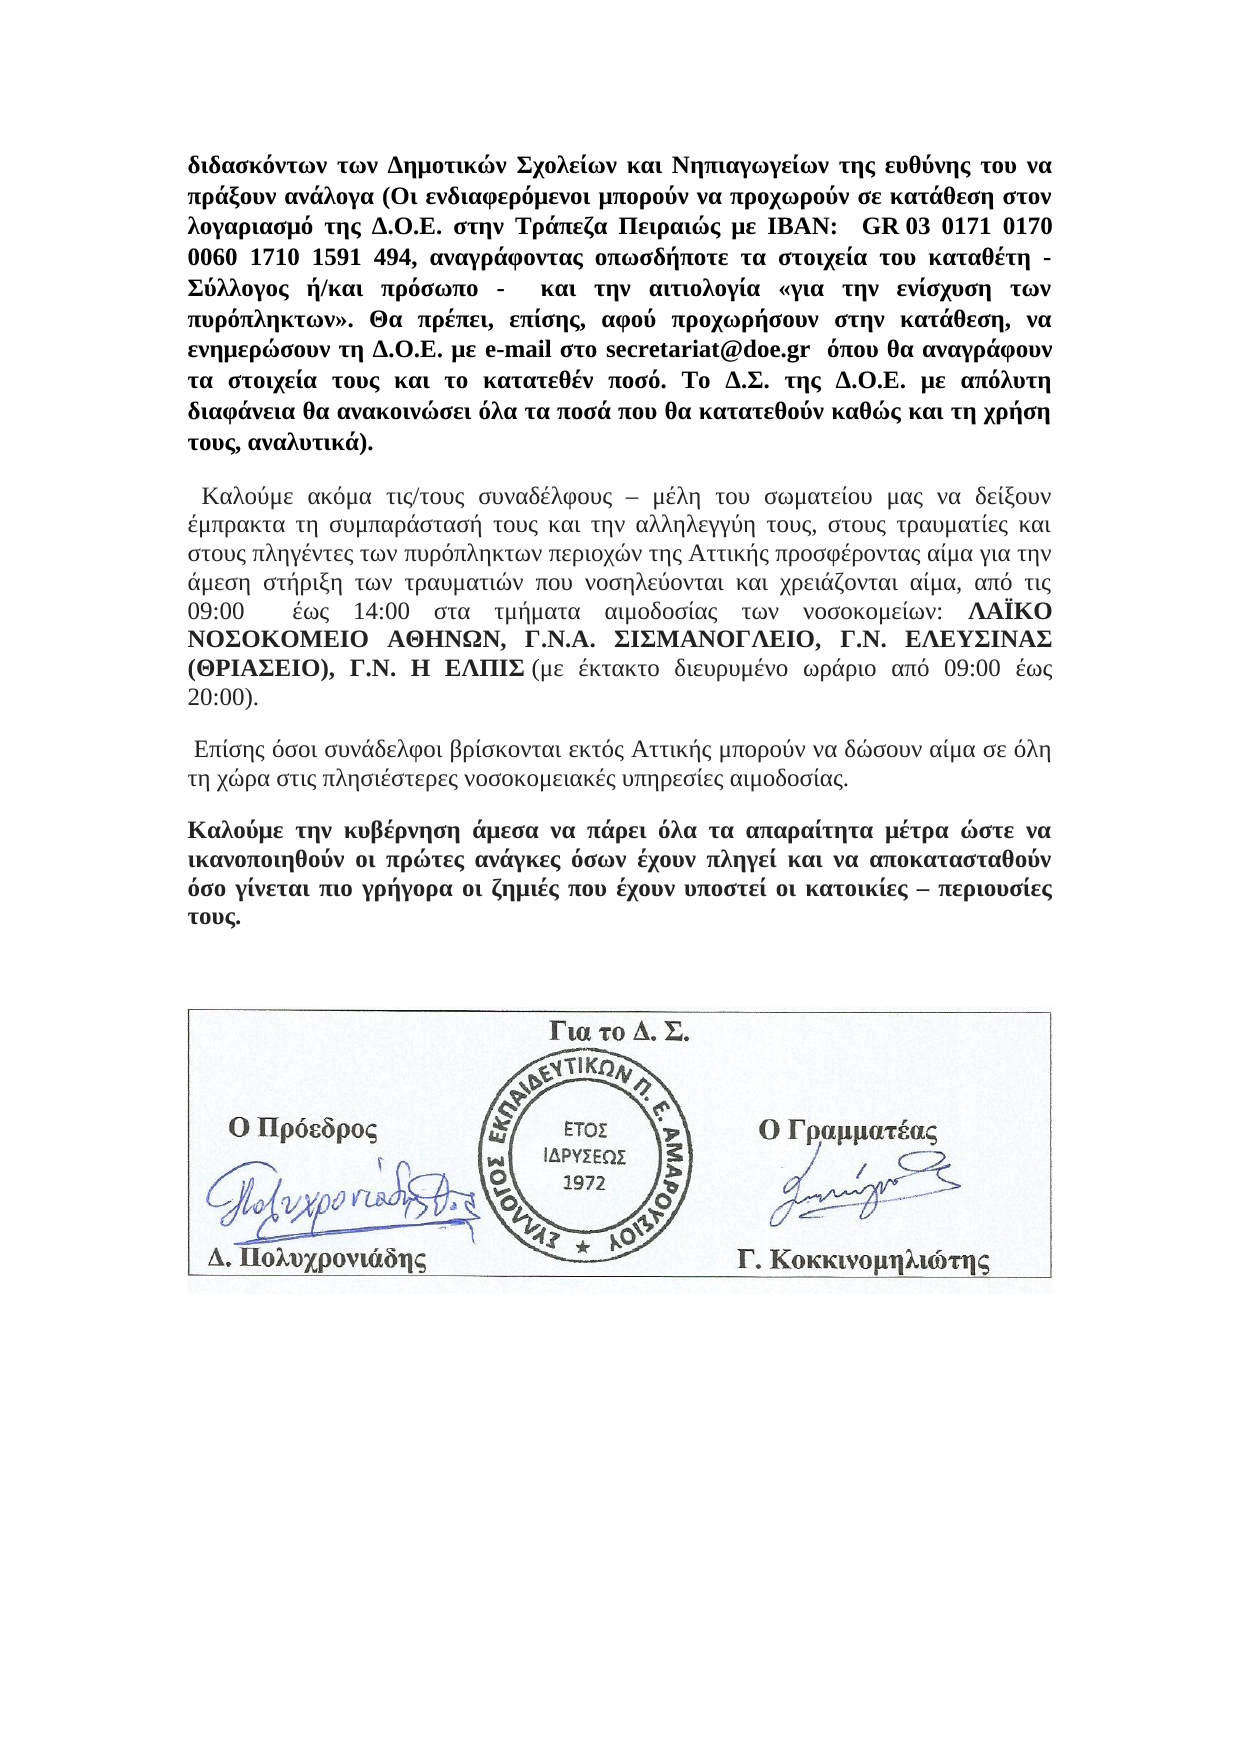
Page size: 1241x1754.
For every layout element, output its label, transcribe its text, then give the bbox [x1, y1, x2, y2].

text Καλούμε ακόμα τις/τους συναδέλφους – μέλη του σωματείου μας να δείξουν έμπρακτα τη συμπαράστασή τους και την αλληλεγγύη τους, στους τραυματίες και στους πληγέντες των πυρόπληκτων περιοχών της Αττικής προσφέροντας αίμα για την άμεση στήριξη των τραυματιών που νοσηλεύονται και χρειάζονται αίμα, από τις 09:00 έως 14:00 στα τμήματα αιμοδοσίας των νοσοκομείων: ΛΑΪΚΟ ΝΟΣΟΚΟΜΕΙΟ ΑΘΗΝΩΝ, Γ.Ν.Α. ΣΙΣΜΑΝΟΓΛΕΙΟ, Γ.Ν. ΕΛΕΥΣΙΝΑΣ (ΘΡΙΑΣΕΙΟ), Γ.Ν. Η ΕΛΠΙΣ (με έκτακτο διευρυμένο ωράριο από 09:00 έως 20:00). [187, 481, 1053, 711]
text Καλούμε την κυβέρνηση άμεσα να πάρει όλα τα απαραίτητα μέτρα ώστε να ικανοποιηθούν οι πρώτες ανάγκες όσων έχουν πληγεί και να αποκατασταθούν όσο γίνεται πιο γρήγορα οι ζημιές που έχουν υποστεί οι κατοικίες – περιουσίες τους. [187, 815, 1053, 930]
picture [187, 1007, 1053, 1294]
text Επίσης όσοι συνάδελφοι βρίσκονται εκτός Αττικής μπορούν να δώσουν αίμα σε όλη τη χώρα στις πλησιέστερες νοσοκομειακές υπηρεσίες αιμοδοσίας. [187, 734, 1053, 792]
text διδασκόντων των Δημοτικών Σχολείων και Νηπιαγωγείων της ευθύνης του να πράξουν ανάλογα (Οι ενδιαφερόμενοι μπορούν να προχωρούν σε κατάθεση στον λογαριασμό της Δ.Ο.Ε. στην Τράπεζα Πειραιώς με ΙΒΑΝ: GR 03 0171 0170 0060 1710 1591 494, αναγράφοντας οπωσδήποτε τα στοιχεία του καταθέτη - Σύλλογος ή/και πρόσωπο - και την αιτιολογία «για την ενίσχυση των πυρόπληκτων». Θα πρέπει, επίσης, αφού προχωρήσουν στην κατάθεση, να ενημερώσουν τη Δ.Ο.Ε. με e-mail στο secretariat@doe.gr όπου θα αναγράφουν τα στοιχεία τους και το κατατεθέν ποσό. Το Δ.Σ. της Δ.Ο.Ε. με απόλυτη διαφάνεια θα ανακοινώσει όλα τα ποσά που θα κατατεθούν καθώς και τη χρήση τους, αναλυτικά). [187, 150, 1053, 455]
